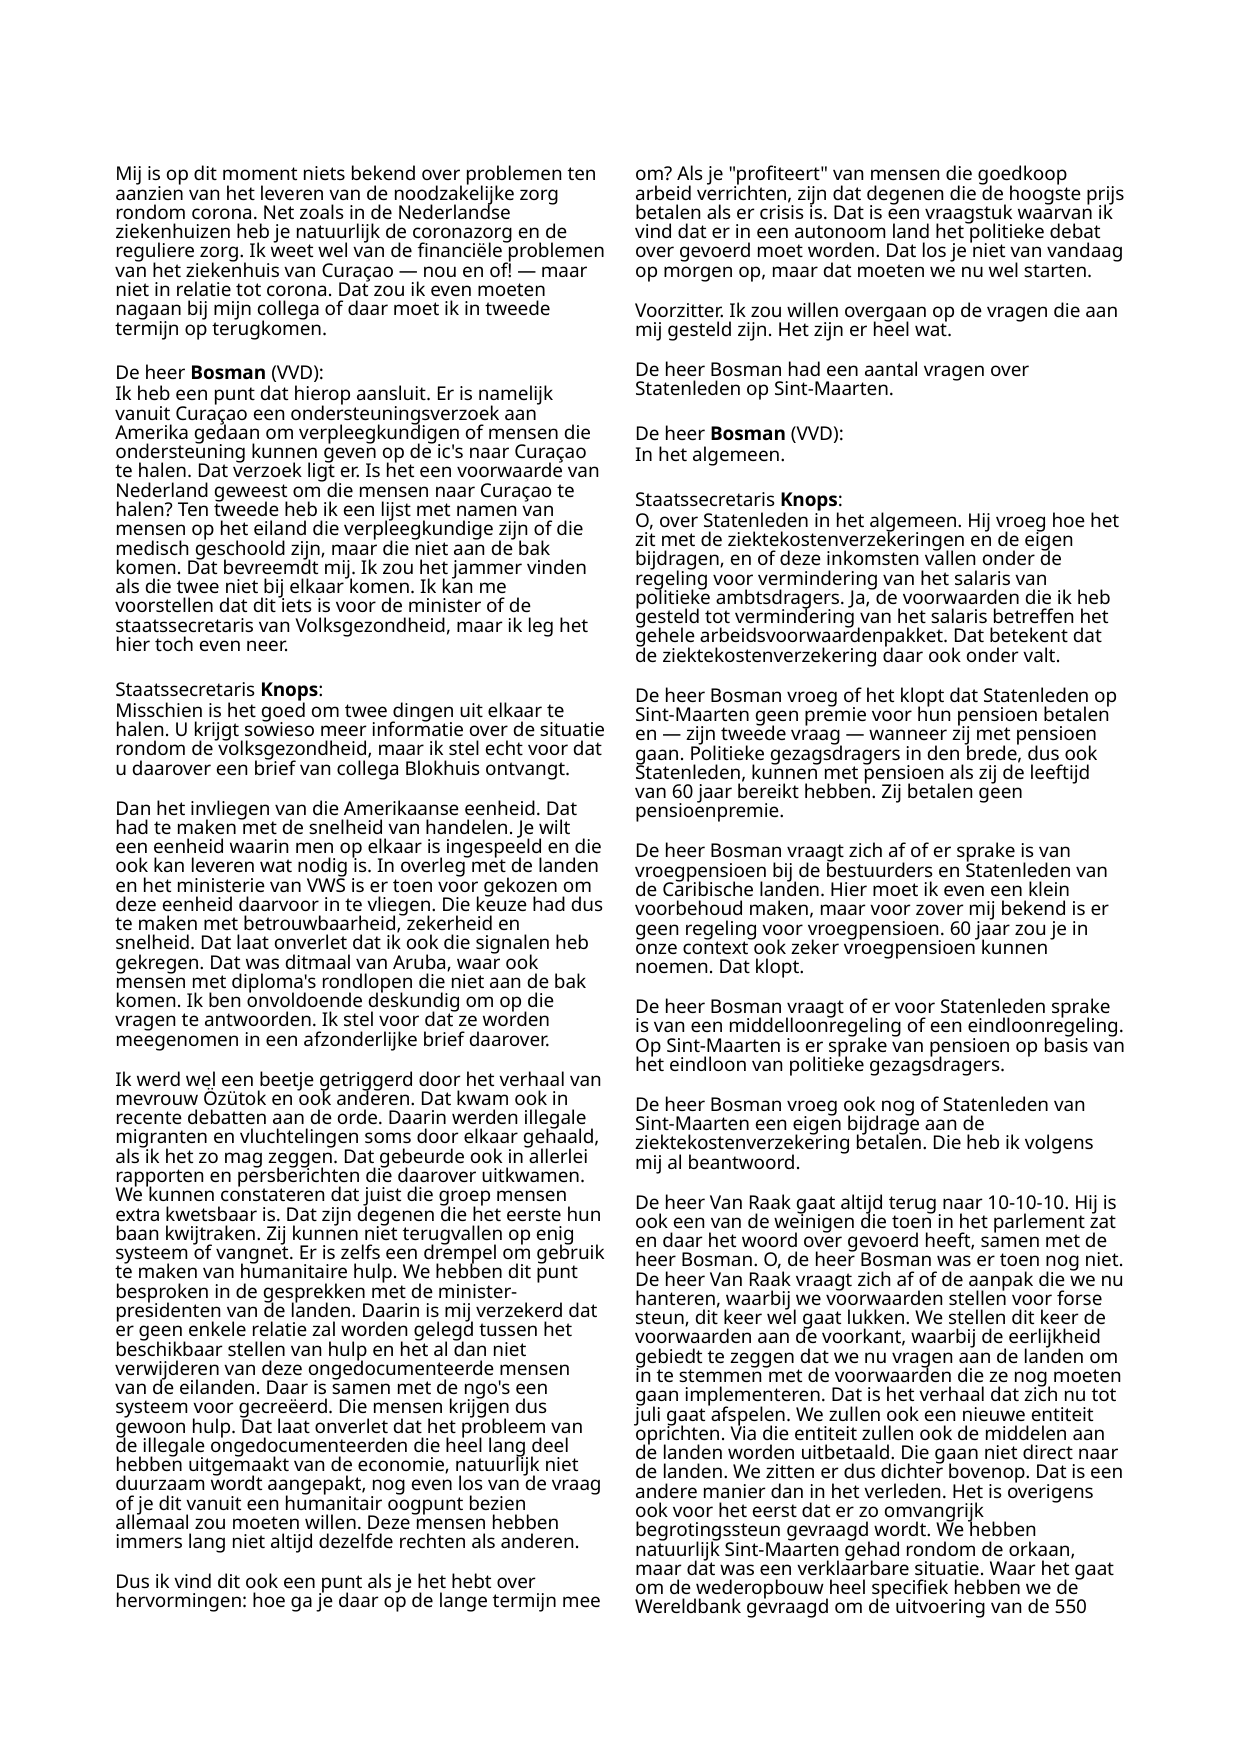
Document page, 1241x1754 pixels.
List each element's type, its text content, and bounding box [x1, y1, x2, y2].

text De heer Bosman vroeg of het klopt dat Statenleden op Sint-Maarten geen premie voor hun pensioen betalen en — zijn tweede vraag — wanneer zij met pensioen gaan. Politieke gezagsdragers in den brede, dus ook Statenleden, kunnen met pensioen als zij de leeftijd van 60 jaar bereikt hebben. Zij betalen geen pensioenpremie. [635, 687, 1125, 822]
text De heer Bosman (VVD): [115, 359, 605, 385]
text De heer Bosman vroeg ook nog of Statenleden van Sint-Maarten een eigen bijdrage aan de ziektekostenverzekering betalen. Die heb ik volgens mij al beantwoord. [635, 1096, 1125, 1173]
text Staatssecretaris Knops: [115, 676, 605, 702]
text De heer Bosman (VVD): [635, 420, 1125, 446]
text Ik werd wel een beetje getriggerd door het verhaal van mevrouw Özütok en ook anderen. Dat kwam ook in recente debatten aan de orde. Daarin werden illegale migranten en vluchtelingen soms door elkaar gehaald, als ik het zo mag zeggen. Dat gebeurde ook in allerlei rapporten en persberichten die daarover uitkwamen. We kunnen constateren dat juist die groep mensen extra kwetsbaar is. Dat zijn degenen die het eerste hun baan kwijtraken. Zij kunnen niet terugvallen op enig systeem of vangnet. Er is zelfs een drempel om gebruik te maken van humanitaire hulp. We hebben dit punt besproken in de gesprekken met de minister-presidenten van de landen. Daarin is mij verzekerd dat er geen enkele relatie zal worden gelegd tussen het beschikbaar stellen van hulp en het al dan niet verwijderen van deze ongedocumenteerde mensen van de eilanden. Daar is samen met de ngo's een systeem voor gecreëerd. Die mensen krijgen dus gewoon hulp. Dat laat onverlet dat het probleem van de illegale ongedocumenteerden die heel lang deel hebben uitgemaakt van de economie, natuurlijk niet duurzaam wordt aangepakt, nog even los van de vraag of je dit vanuit een humanitair oogpunt bezien allemaal zou moeten willen. Deze mensen hebben immers lang niet altijd dezelfde rechten als anderen. [115, 1071, 605, 1552]
text Misschien is het goed om twee dingen uit elkaar te halen. U krijgt sowieso meer informatie over de situatie rondom de volksgezondheid, maar ik stel echt voor dat u daarover een brief van collega Blokhuis ontvangt. [115, 702, 605, 779]
text De heer Van Raak gaat altijd terug naar 10-10-10. Hij is ook een van de weinigen die toen in het parlement zat en daar het woord over gevoerd heeft, samen met de heer Bosman. O, de heer Bosman was er toen nog niet. De heer Van Raak vraagt zich af of de aanpak die we nu hanteren, waarbij we voorwaarden stellen voor forse steun, dit keer wel gaat lukken. We stellen dit keer de voorwaarden aan de voorkant, waarbij de eerlijkheid gebiedt te zeggen dat we nu vragen aan de landen om in te stemmen met de voorwaarden die ze nog moeten gaan implementeren. Dat is het verhaal dat zich nu tot juli gaat afspelen. We zullen ook een nieuwe entiteit oprichten. Via die entiteit zullen ook de middelen aan de landen worden uitbetaald. Die gaan niet direct naar de landen. We zitten er dus dichter bovenop. Dat is een andere manier dan in het verleden. Het is overigens ook voor het eerst dat er zo omvangrijk begrotingssteun gevraagd wordt. We hebben natuurlijk Sint-Maarten gehad rondom de orkaan, maar dat was een verklaarbare situatie. Waar het gaat om de wederopbouw heel specifiek hebben we de Wereldbank gevraagd om de uitvoering van de 550 [635, 1194, 1125, 1618]
text Voorzitter. Ik zou willen overgaan op de vragen die aan mij gesteld zijn. Het zijn er heel wat. [635, 302, 1125, 340]
text Dan het invliegen van die Amerikaanse eenheid. Dat had te maken met de snelheid van handelen. Je wilt een eenheid waarin men op elkaar is ingespeeld en die ook kan leveren wat nodig is. In overleg met de landen en het ministerie van VWS is er toen voor gekozen om deze eenheid daarvoor in te vliegen. Die keuze had dus te maken met betrouwbaarheid, zekerheid en snelheid. Dat laat onverlet dat ik ook die signalen heb gekregen. Dat was ditmaal van Aruba, waar ook mensen met diploma's rondlopen die niet aan de bak komen. Ik ben onvoldoende deskundig om op die vragen te antwoorden. Ik stel voor dat ze worden meegenomen in een afzonderlijke brief daarover. [115, 799, 605, 1050]
text Mij is op dit moment niets bekend over problemen ten aanzien van het leveren van de noodzakelijke zorg rondom corona. Net zoals in de Nederlandse ziekenhuizen heb je natuurlijk de coronazorg en de reguliere zorg. Ik weet wel van de financiële problemen van het ziekenhuis van Curaçao — nou en of! — maar niet in relatie tot corona. Dat zou ik even moeten nagaan bij mijn collega of daar moet ik in tweede termijn op terugkomen. [115, 165, 605, 339]
text Ik heb een punt dat hierop aansluit. Er is namelijk vanuit Curaçao een ondersteuningsverzoek aan Amerika gedaan om verpleegkundigen of mensen die ondersteuning kunnen geven op de ic's naar Curaçao te halen. Dat verzoek ligt er. Is het een voorwaarde van Nederland geweest om die mensen naar Curaçao te halen? Ten tweede heb ik een lijst met namen van mensen op het eiland die verpleegkundige zijn of die medisch geschoold zijn, maar die niet aan de bak komen. Dat bevreemdt mij. Ik zou het jammer vinden als die twee niet bij elkaar komen. Ik kan me voorstellen dat dit iets is voor de minister of de staatssecretaris van Volksgezondheid, maar ik leg het hier toch even neer. [115, 385, 605, 655]
text Staatssecretaris Knops: [635, 486, 1125, 512]
text De heer Bosman had een aantal vragen over Statenleden op Sint-Maarten. [635, 361, 1125, 399]
text O, over Statenleden in het algemeen. Hij vroeg hoe het zit met de ziektekostenverzekeringen en de eigen bijdragen, en of deze inkomsten vallen onder de regeling voor vermindering van het salaris van politieke ambtsdragers. Ja, de voorwaarden die ik heb gesteld tot vermindering van het salaris betreffen het gehele arbeidsvoorwaardenpakket. Dat betekent dat de ziektekostenverzekering daar ook onder valt. [635, 512, 1125, 666]
text Dus ik vind dit ook een punt als je het hebt over hervormingen: hoe ga je daar op de lange termijn mee [115, 1573, 605, 1612]
text In het algemeen. [635, 446, 1125, 465]
text De heer Bosman vraagt zich af of er sprake is van vroegpensioen bij de bestuurders en Statenleden van de Caribische landen. Hier moet ik even een klein voorbehoud maken, maar voor zover mij bekend is er geen regeling voor vroegpensioen. 60 jaar zou je in onze context ook zeker vroegpensioen kunnen noemen. Dat klopt. [635, 842, 1125, 977]
text om? Als je "profiteert" van mensen die goedkoop arbeid verrichten, zijn dat degenen die de hoogste prijs betalen als er crisis is. Dat is een vraagstuk waarvan ik vind dat er in een autonoom land het politieke debat over gevoerd moet worden. Dat los je niet van vandaag op morgen op, maar dat moeten we nu wel starten. [635, 165, 1125, 281]
text De heer Bosman vraagt of er voor Statenleden sprake is van een middelloonregeling of een eindloonregeling. Op Sint-Maarten is er sprake van pensioen op basis van het eindloon van politieke gezagsdragers. [635, 998, 1125, 1075]
